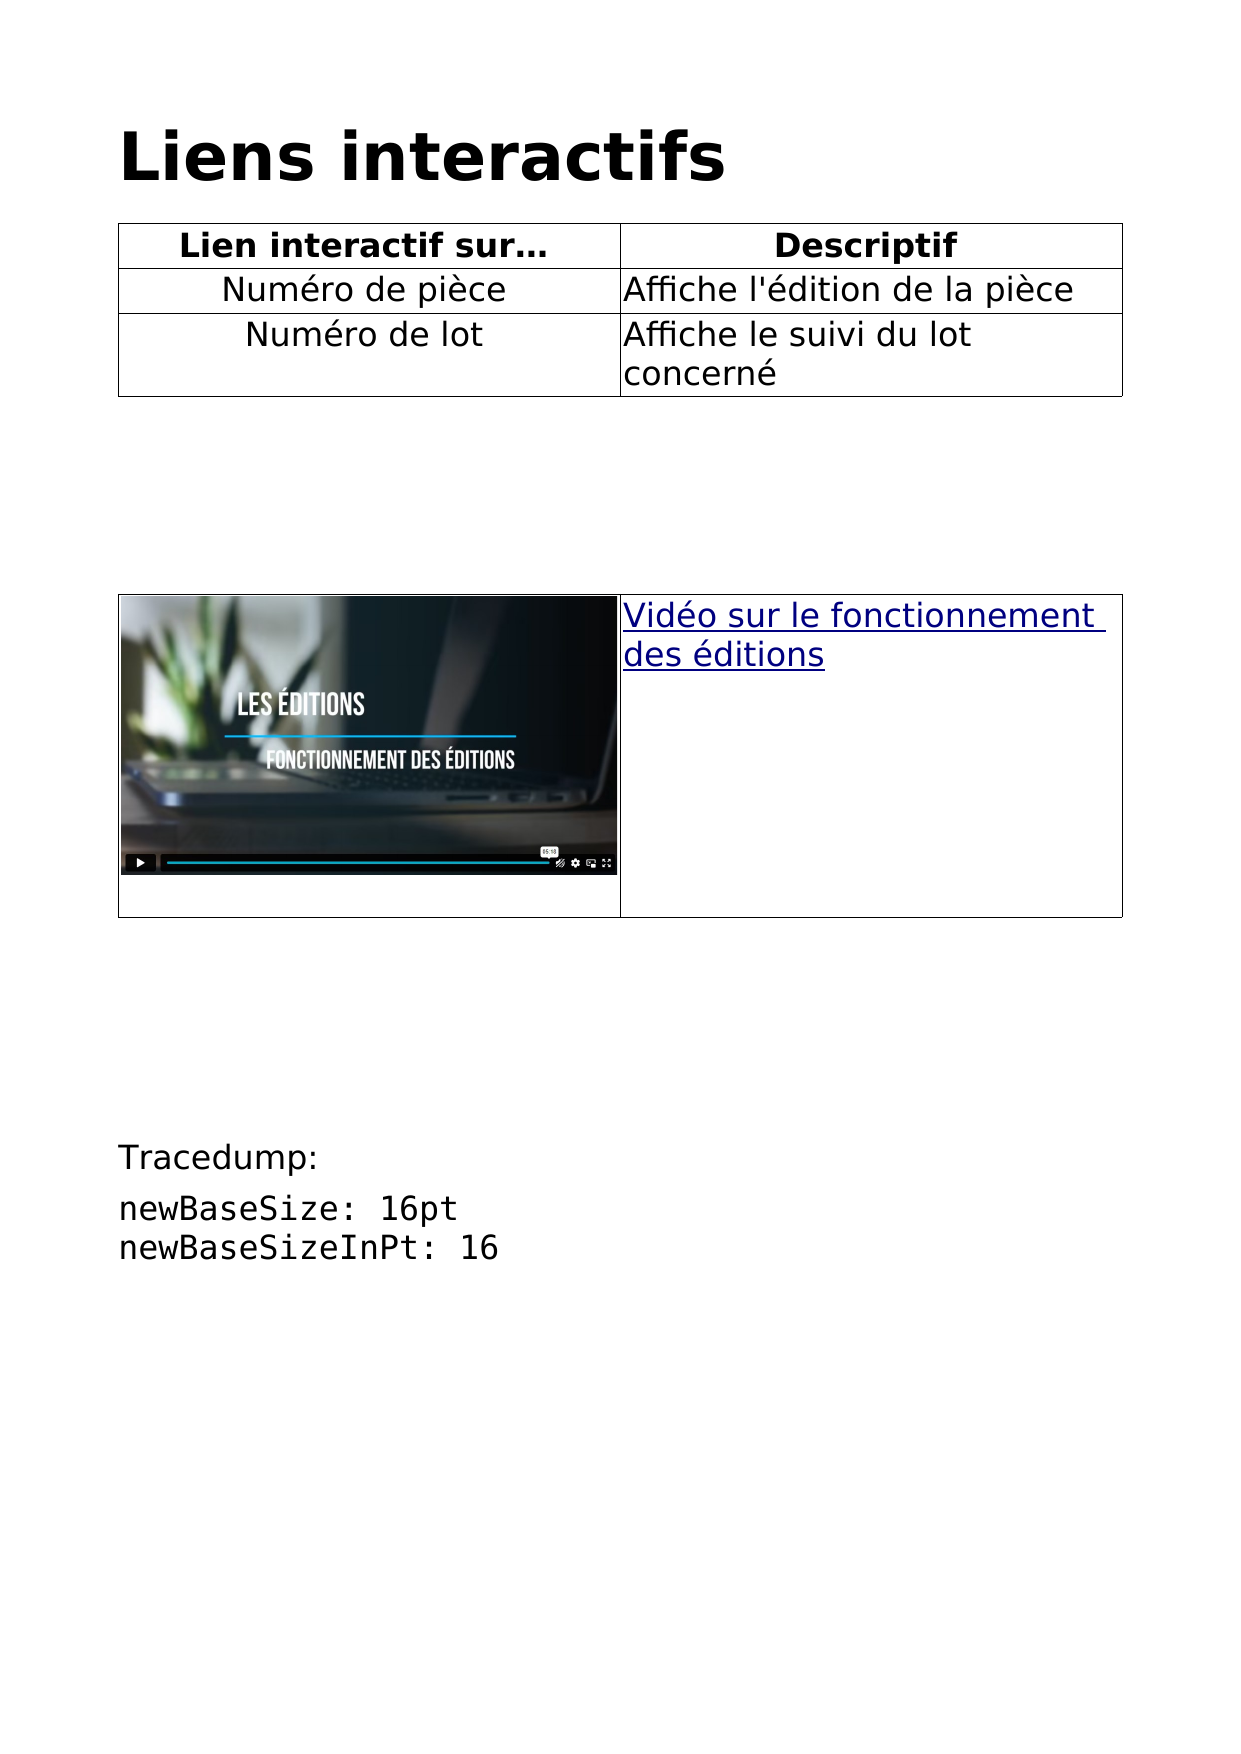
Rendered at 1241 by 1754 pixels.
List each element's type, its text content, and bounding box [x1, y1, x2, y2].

table_cell Numéro de pièce [119, 269, 620, 313]
table_cell Numéro de lot [119, 314, 620, 396]
table_header Vidéo sur le fonctionnement des éditions [621, 595, 1122, 917]
table_header [119, 595, 620, 917]
subtitle Liens interactifs [118, 118, 1122, 196]
table_header Lien interactif sur… [119, 224, 620, 268]
text Tracedump: [118, 1099, 1122, 1177]
table_cell Affiche le suivi du lot concerné [621, 314, 1122, 396]
table_header Descriptif [621, 224, 1122, 268]
picture [121, 596, 618, 875]
text newBaseSize: 16pt newBaseSizeInPt: 16 [118, 1189, 1122, 1267]
table_cell Affiche l'édition de la pièce [621, 269, 1122, 313]
